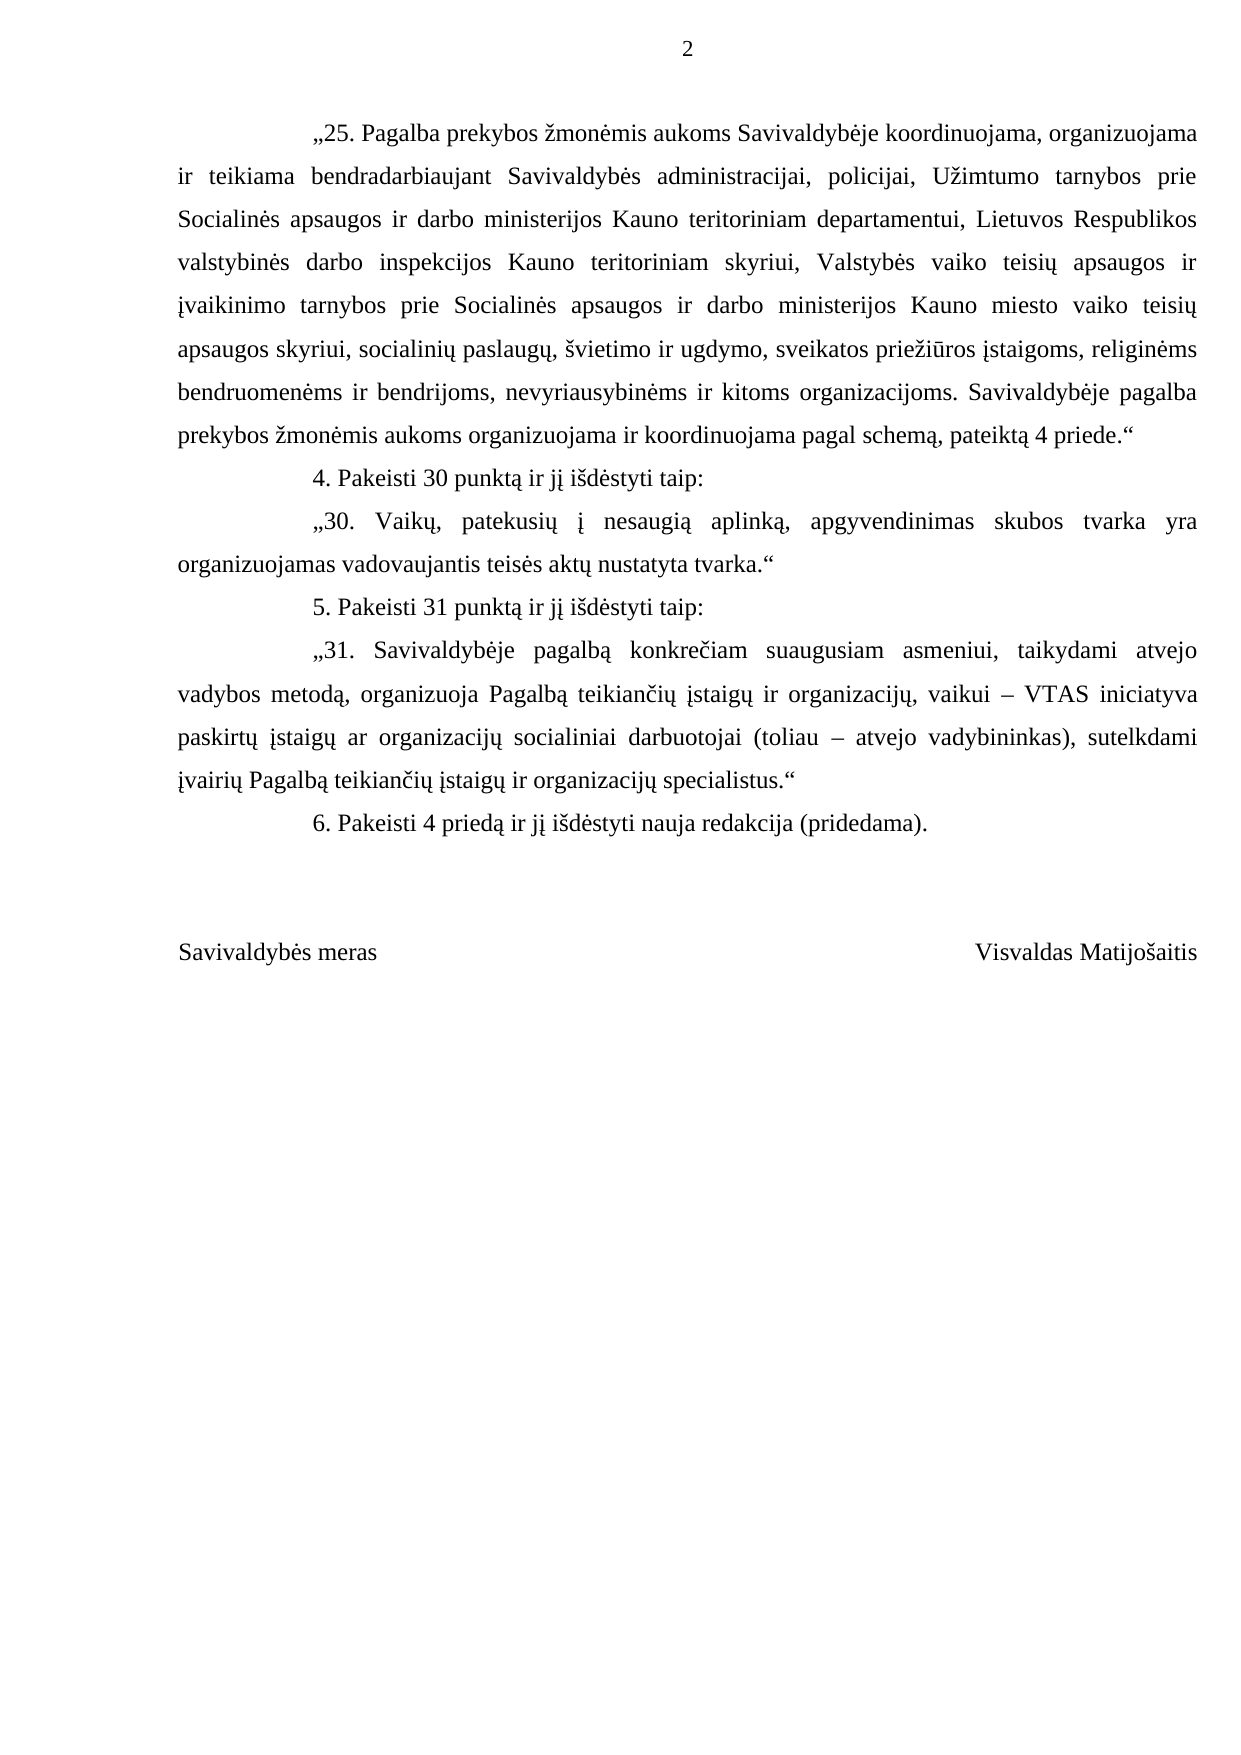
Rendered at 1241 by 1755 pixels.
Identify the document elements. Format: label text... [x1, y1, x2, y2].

text „31. Savivaldybėje pagalbą konkrečiam suaugusiam asmeniui, taikydami atvejo vadybos metodą, organizuoja Pagalbą teikiančių įstaigų ir organizacijų, vaikui – VTAS iniciatyva paskirtų įstaigų ar organizacijų socialiniai darbuotojai (toliau – atvejo vadybininkas), sutelkdami įvairių Pagalbą teikiančių įstaigų ir organizacijų specialistus.“ [177, 636, 1198, 794]
text 5. Pakeisti 31 punktą ir jį išdėstyti taip: [177, 592, 1198, 621]
text „30. Vaikų, patekusių į nesaugią aplinką, apgyvendinimas skubos tvarka yra organizuojamas vadovaujantis teisės aktų nustatyta tvarka.“ [177, 506, 1198, 578]
text 6. Pakeisti 4 priedą ir jį išdėstyti nauja redakcija (pridedama). [177, 808, 1198, 837]
text „25. Pagalba prekybos žmonėmis aukoms Savivaldybėje koordinuojama, organizuojama ir teikiama bendradarbiaujant Savivaldybės administracijai, policijai, Užimtumo tarnybos prie Socialinės apsaugos ir darbo ministerijos Kauno teritoriniam departamentui, Lietuvos Respublikos valstybinės darbo inspekcijos Kauno teritoriniam skyriui, Valstybės vaiko teisių apsaugos ir įvaikinimo tarnybos prie Socialinės apsaugos ir darbo ministerijos Kauno miesto vaiko teisių apsaugos skyriui, socialinių paslaugų, švietimo ir ugdymo, sveikatos priežiūros įstaigoms, religinėms bendruomenėms ir bendrijoms, nevyriausybinėms ir kitoms organizacijoms. Savivaldybėje pagalba prekybos žmonėmis aukoms organizuojama ir koordinuojama pagal schemą, pateiktą 4 priede.“ [177, 118, 1198, 449]
text 4. Pakeisti 30 punktą ir jį išdėstyti taip: [177, 463, 1198, 492]
text Savivaldybės meras Visvaldas Matijošaitis [178, 937, 1198, 966]
